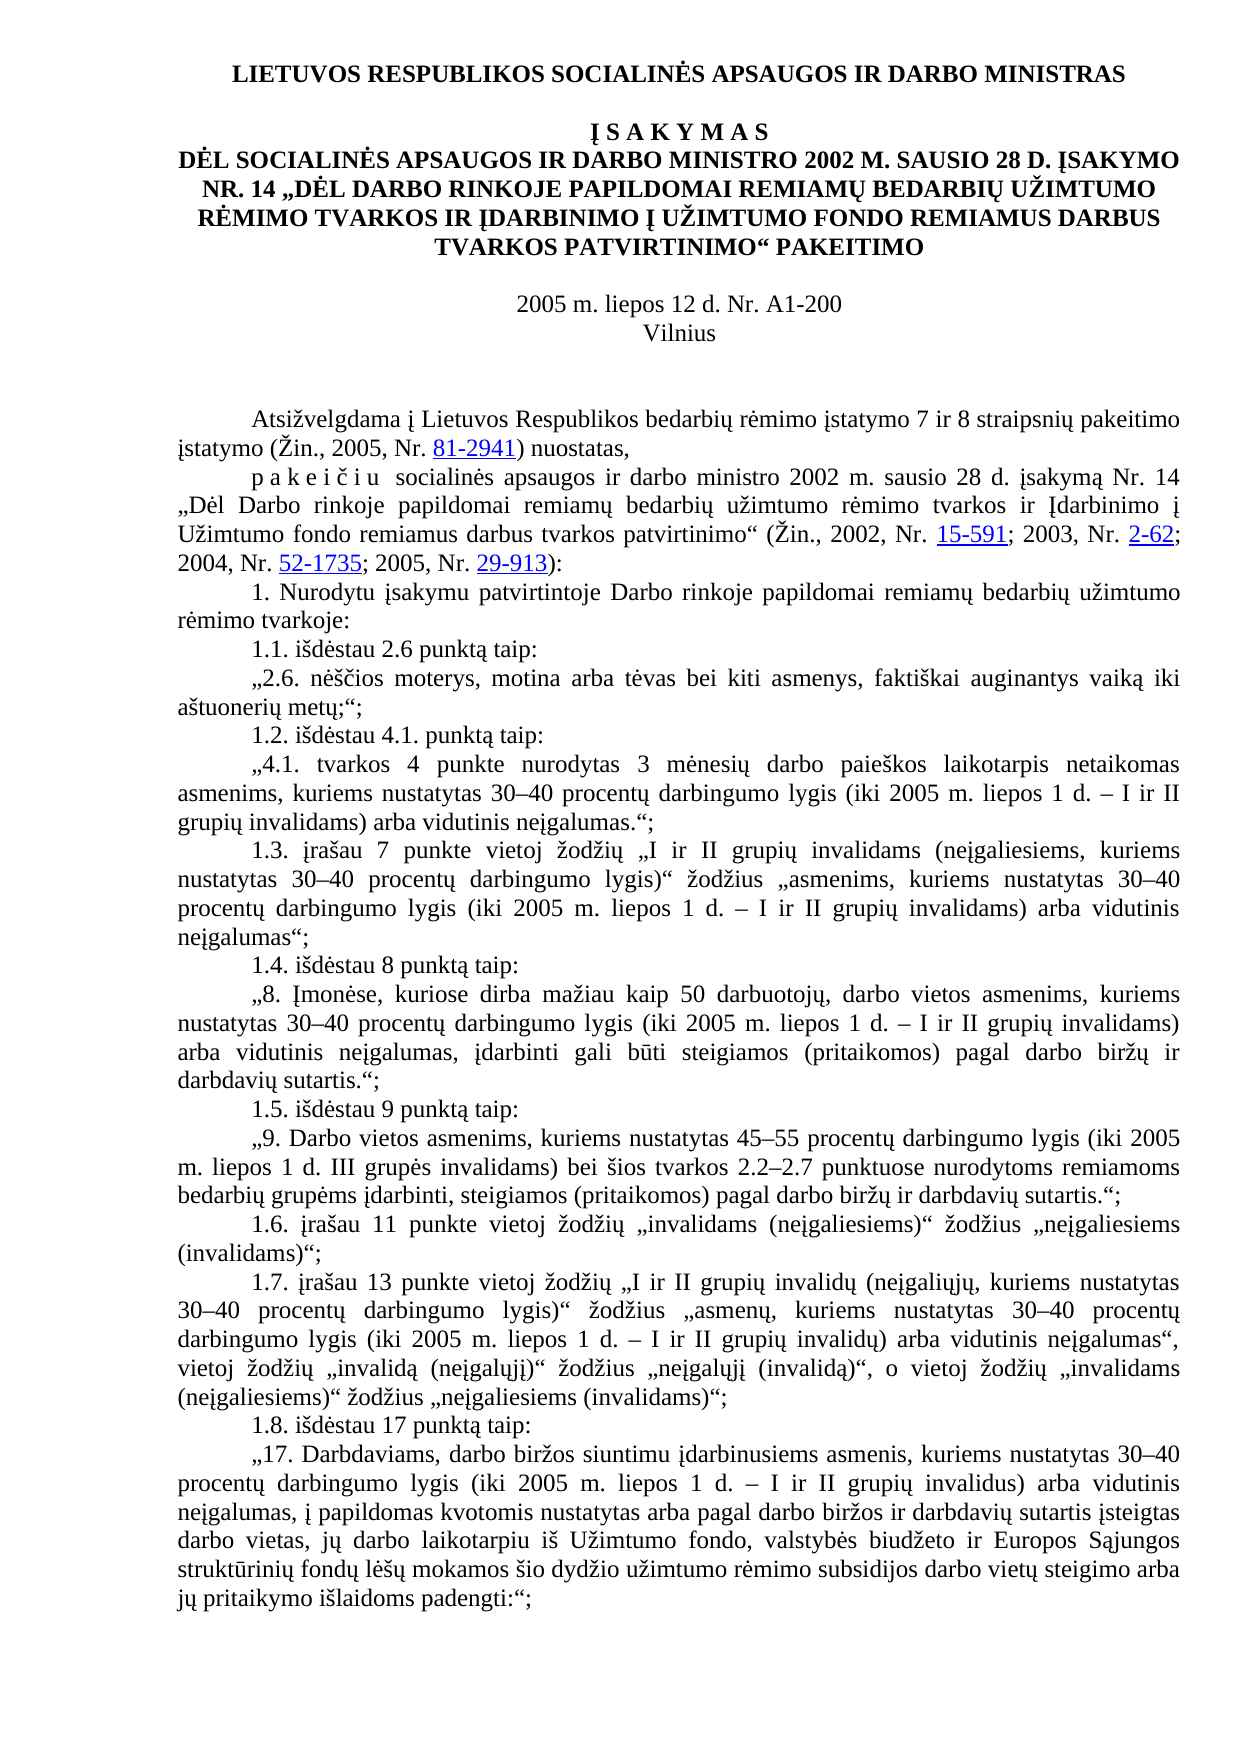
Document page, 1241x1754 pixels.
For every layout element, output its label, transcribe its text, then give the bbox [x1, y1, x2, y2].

text pakeičiu socialinės apsaugos ir darbo ministro 2002 m. sausio 28 d. įsakymą Nr. 14 „Dėl Darbo rinkoje papildomai remiamų bedarbių užimtumo rėmimo tvarkos ir Įdarbinimo į Užimtumo fondo remiamus darbus tvarkos patvirtinimo“ (Žin., 2002, Nr. 15-591; 2003, Nr. 2-62; 2004, Nr. 52-1735; 2005, Nr. 29-913): [177, 462, 1181, 577]
text 1.8. išdėstau 17 punktą taip: [177, 1410, 1181, 1439]
text Atsižvelgdama į Lietuvos Respublikos bedarbių rėmimo įstatymo 7 ir 8 straipsnių pakeitimo įstatymo (Žin., 2005, Nr. 81-2941) nuostatas, [177, 404, 1181, 462]
text 1.7. įrašau 13 punkte vietoj žodžių „I ir II grupių invalidų (neįgaliųjų, kuriems nustatytas 30–40 procentų darbingumo lygis)“ žodžius „asmenų, kuriems nustatytas 30–40 procentų darbingumo lygis (iki 2005 m. liepos 1 d. – I ir II grupių invalidų) arba vidutinis neįgalumas“, vietoj žodžių „invalidą (neįgalųjį)“ žodžius „neįgalųjį (invalidą)“, o vietoj žodžių „invalidams (neįgaliesiems)“ žodžius „neįgaliesiems (invalidams)“; [177, 1267, 1181, 1410]
text 1.5. išdėstau 9 punktą taip: [177, 1094, 1181, 1123]
text „17. Darbdaviams, darbo biržos siuntimu įdarbinusiems asmenis, kuriems nustatytas 30–40 procentų darbingumo lygis (iki 2005 m. liepos 1 d. – I ir II grupių invalidus) arba vidutinis neįgalumas, į papildomas kvotomis nustatytas arba pagal darbo biržos ir darbdavių sutartis įsteigtas darbo vietas, jų darbo laikotarpiu iš Užimtumo fondo, valstybės biudžeto ir Europos Sąjungos struktūrinių fondų lėšų mokamos šio dydžio užimtumo rėmimo subsidijos darbo vietų steigimo arba jų pritaikymo išlaidoms padengti:“; [177, 1439, 1181, 1612]
text 1.2. išdėstau 4.1. punktą taip: [177, 720, 1181, 749]
text DĖL SOCIALINĖS APSAUGOS IR DARBO MINISTRO 2002 M. SAUSIO 28 D. ĮSAKYMO NR. 14 „DĖL DARBO RINKOJE PAPILDOMAI REMIAMŲ BEDARBIŲ UŽIMTUMO RĖMIMO TVARKOS IR ĮDARBINIMO Į UŽIMTUMO FONDO REMIAMUS DARBUS TVARKOS PATVIRTINIMO“ PAKEITIMO [177, 145, 1181, 260]
text 1.1. išdėstau 2.6 punktą taip: [177, 634, 1181, 663]
text 1. Nurodytu įsakymu patvirtintoje Darbo rinkoje papildomai remiamų bedarbių užimtumo rėmimo tvarkoje: [177, 577, 1181, 634]
text 1.6. įrašau 11 punkte vietoj žodžių „invalidams (neįgaliesiems)“ žodžius „neįgaliesiems (invalidams)“; [177, 1209, 1181, 1267]
text Vilnius [177, 318, 1181, 347]
text „2.6. nėščios moterys, motina arba tėvas bei kiti asmenys, faktiškai auginantys vaiką iki aštuonerių metų;“; [177, 663, 1181, 720]
text 2005 m. liepos 12 d. Nr. A1-200 [177, 289, 1181, 318]
text LIETUVOS RESPUBLIKOS SOCIALINĖS APSAUGOS IR DARBO MINISTRAS [177, 59, 1181, 88]
text „4.1. tvarkos 4 punkte nurodytas 3 mėnesių darbo paieškos laikotarpis netaikomas asmenims, kuriems nustatytas 30–40 procentų darbingumo lygis (iki 2005 m. liepos 1 d. – I ir II grupių invalidams) arba vidutinis neįgalumas.“; [177, 749, 1181, 835]
text „9. Darbo vietos asmenims, kuriems nustatytas 45–55 procentų darbingumo lygis (iki 2005 m. liepos 1 d. III grupės invalidams) bei šios tvarkos 2.2–2.7 punktuose nurodytoms remiamoms bedarbių grupėms įdarbinti, steigiamos (pritaikomos) pagal darbo biržų ir darbdavių sutartis.“; [177, 1123, 1181, 1209]
text „8. Įmonėse, kuriose dirba mažiau kaip 50 darbuotojų, darbo vietos asmenims, kuriems nustatytas 30–40 procentų darbingumo lygis (iki 2005 m. liepos 1 d. – I ir II grupių invalidams) arba vidutinis neįgalumas, įdarbinti gali būti steigiamos (pritaikomos) pagal darbo biržų ir darbdavių sutartis.“; [177, 979, 1181, 1094]
text Į S A K Y M A S [177, 117, 1181, 145]
text 1.3. įrašau 7 punkte vietoj žodžių „I ir II grupių invalidams (neįgaliesiems, kuriems nustatytas 30–40 procentų darbingumo lygis)“ žodžius „asmenims, kuriems nustatytas 30–40 procentų darbingumo lygis (iki 2005 m. liepos 1 d. – I ir II grupių invalidams) arba vidutinis neįgalumas“; [177, 835, 1181, 950]
text 1.4. išdėstau 8 punktą taip: [177, 950, 1181, 979]
